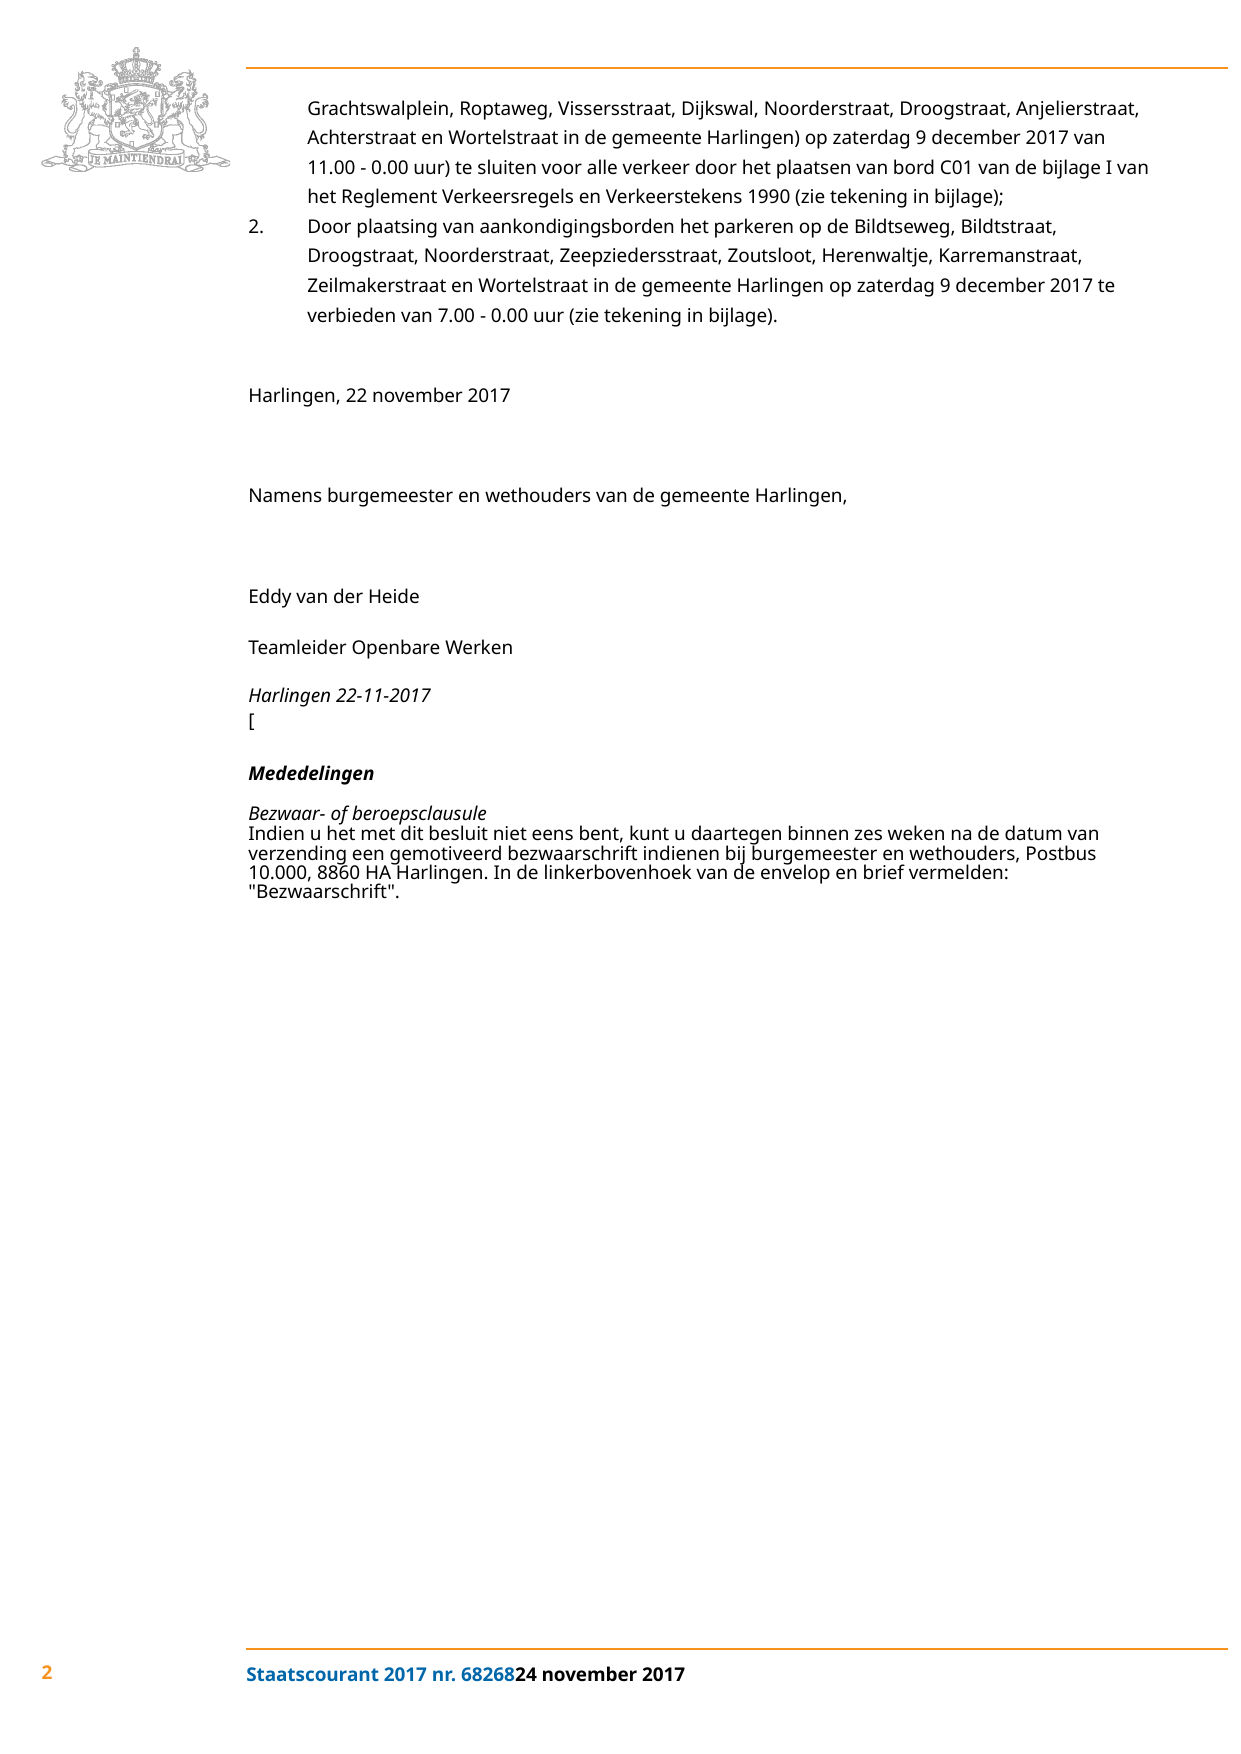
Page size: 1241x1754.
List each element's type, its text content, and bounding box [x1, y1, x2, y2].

list Grachtswalplein, Roptaweg, Vissersstraat, Dijkswal, Noorderstraat, Droogstraat, Anjelierstraat, Achterstraat en Wortelstraat in de gemeente Harlingen) op zaterdag 9 december 2017 van 11.00 - 0.00 uur) te sluiten voor alle verkeer door het plaatsen van bord C01 van de bijlage I van het Reglement Verkeersregels en Verkeerstekens 1990 (zie tekening in bijlage); [248, 95, 1152, 209]
text Mededelingen [248, 760, 1152, 786]
text Teamleider Openbare Werken [248, 634, 1152, 660]
text Harlingen 22-11-2017 [248, 682, 1152, 707]
picture [41, 47, 231, 172]
text Bezwaar- of beroepsclausule [248, 800, 1152, 825]
text Indien u het met dit besluit niet eens bent, kunt u daartegen binnen zes weken na de datum van verzending een gemotiveerd bezwaarschrift indienen bij burgemeester en wethouders, Postbus 10.000, 8860 HA Harlingen. In de linkerbovenhoek van de envelop en brief vermelden: "Bezwaarschrift". [248, 825, 1152, 902]
text Harlingen, 22 november 2017 [248, 382, 1152, 408]
text [ [248, 707, 1152, 733]
list Door plaatsing van aankondigingsborden het parkeren op de Bildtseweg, Bildtstraat, Droogstraat, Noorderstraat, Zeepziedersstraat, Zoutsloot, Herenwaltje, Karremanstraat, Zeilmakerstraat en Wortelstraat in de gemeente Harlingen op zaterdag 9 december 2017 te verbieden van 7.00 - 0.00 uur (zie tekening in bijlage). [248, 213, 1152, 328]
text Namens burgemeester en wethouders van de gemeente Harlingen, [248, 483, 1152, 508]
text Eddy van der Heide [248, 583, 1152, 609]
